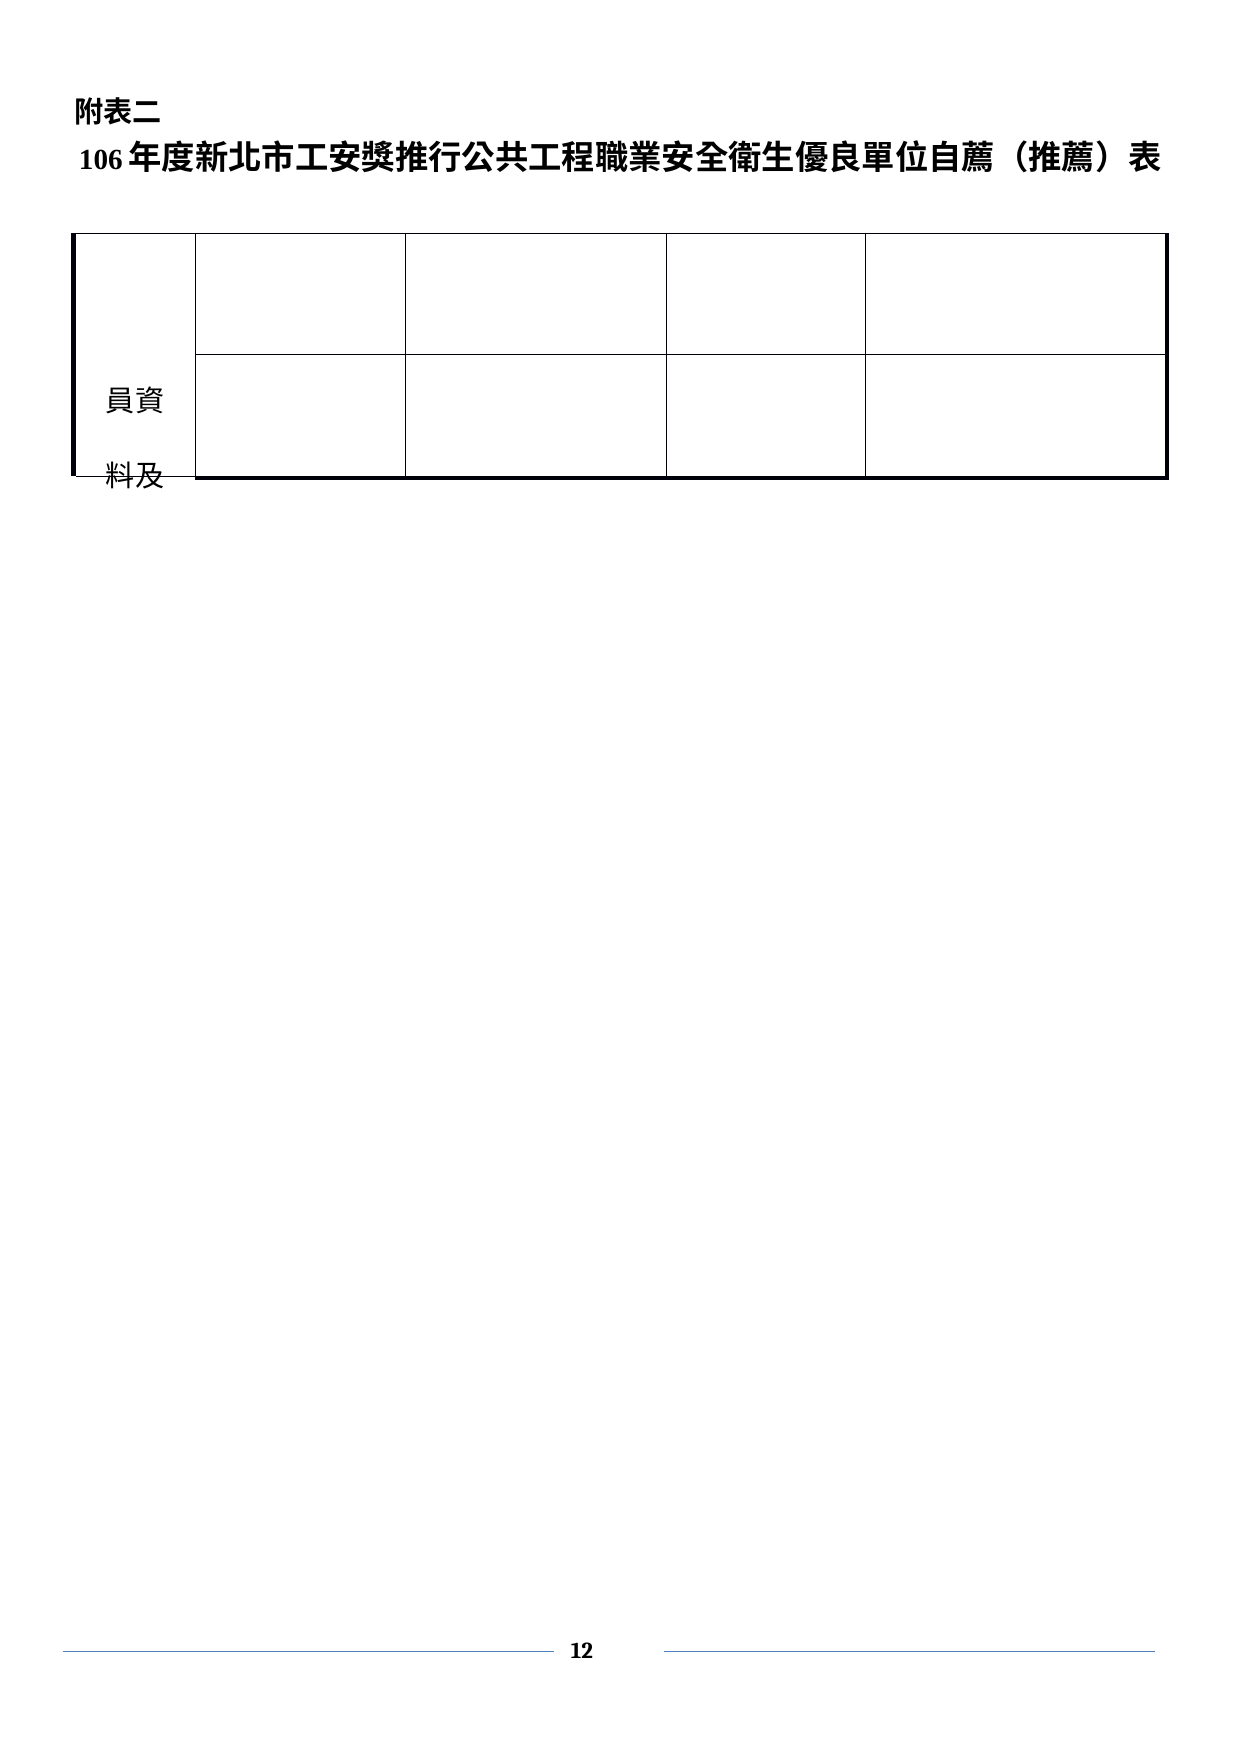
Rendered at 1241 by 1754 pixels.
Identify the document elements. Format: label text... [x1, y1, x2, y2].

table_cell 評選 委員 會人 員資 料及 簽名 [76, 234, 195, 476]
table_cell [866, 355, 1165, 476]
table_cell [667, 234, 865, 354]
table_cell [196, 355, 405, 476]
table_cell [406, 234, 666, 354]
table_cell [866, 234, 1165, 354]
table_cell [667, 355, 865, 476]
table_cell [196, 234, 405, 354]
table_cell [406, 355, 666, 476]
